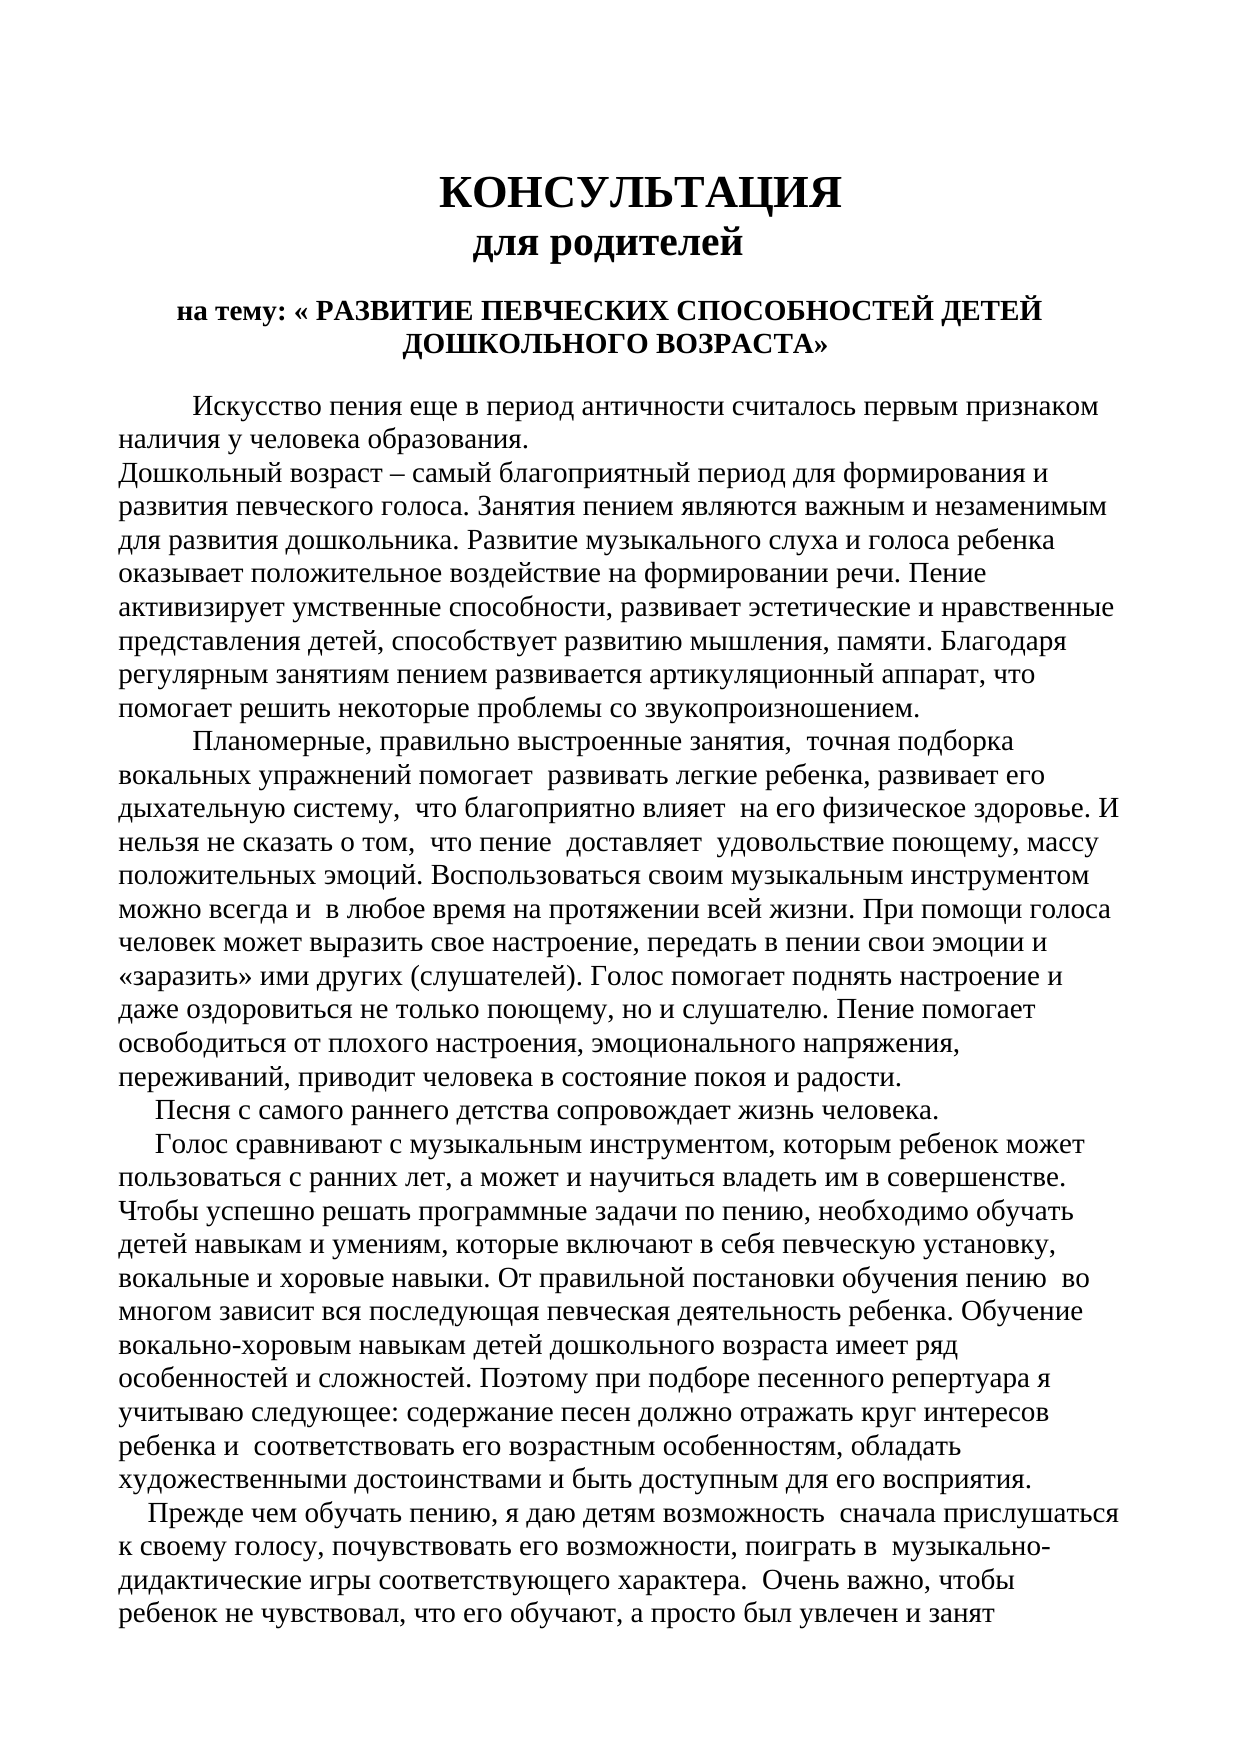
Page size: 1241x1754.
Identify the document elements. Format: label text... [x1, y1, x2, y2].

text на тему: « РАЗВИТИЕ ПЕВЧЕСКИХ СПОСОБНОСТЕЙ ДЕТЕЙ [118, 293, 1122, 326]
text ДОШКОЛЬНОГО ВОЗРАСТА» [118, 326, 1122, 360]
text Песня с самого раннего детства сопровождает жизнь человека. [118, 1092, 1122, 1126]
text Голос сравнивают с музыкальным инструментом, которым ребенок может пользоваться с ранних лет, а может и научиться владеть им в совершенстве. Чтобы успешно решать программные задачи по пению, необходимо обучать детей навыкам и умениям, которые включают в себя певческую установку, вокальные и хоровые навыки. От правильной постановки обучения пению во многом зависит вся последующая певческая деятельность ребенка. Обучение вокально-хоровым навыкам детей дошкольного возраста имеет ряд особенностей и сложностей. Поэтому при подборе песенного репертуара я учитываю следующее: содержание песен должно отражать круг интересов ребенка и соответствовать его возрастным особенностям, обладать художественными достоинствами и быть доступным для его восприятия. [118, 1126, 1122, 1495]
text КОНСУЛЬТАЦИЯ [118, 164, 1122, 217]
text Прежде чем обучать пению, я даю детям возможность сначала прислушаться к своему голосу, почувствовать его возможности, поиграть в музыкально-дидактические игры соответствующего характера. Очень важно, чтобы ребенок не чувствовал, что его обучают, а просто был увлечен и занят [118, 1495, 1122, 1629]
text Искусство пения еще в период античности считалось первым признаком наличия у человека образования. Дошкольный возраст – самый благоприятный период для формирования и развития певческого голоса. Занятия пением являются важным и незаменимым для развития дошкольника. Развитие музыкального слуха и голоса ребенка оказывает положительное воздействие на формировании речи. Пение активизирует умственные способности, развивает эстетические и нравственные представления детей, способствует развитию мышления, памяти. Благодаря регулярным занятиям пением развивается артикуляционный аппарат, что помогает решить некоторые проблемы со звукопроизношением. [118, 388, 1122, 723]
text для родителей [118, 217, 1122, 265]
text Планомерные, правильно выстроенные занятия, точная подборка вокальных упражнений помогает развивать легкие ребенка, развивает его дыхательную систему, что благоприятно влияет на его физическое здоровье. И нельзя не сказать о том, что пение доставляет удовольствие поющему, массу положительных эмоций. Воспользоваться своим музыкальным инструментом можно всегда и в любое время на протяжении всей жизни. При помощи голоса человек может выразить свое настроение, передать в пении свои эмоции и «заразить» ими других (слушателей). Голос помогает поднять настроение и даже оздоровиться не только поющему, но и слушателю. Пение помогает освободиться от плохого настроения, эмоционального напряжения, переживаний, приводит человека в состояние покоя и радости. [118, 723, 1122, 1092]
